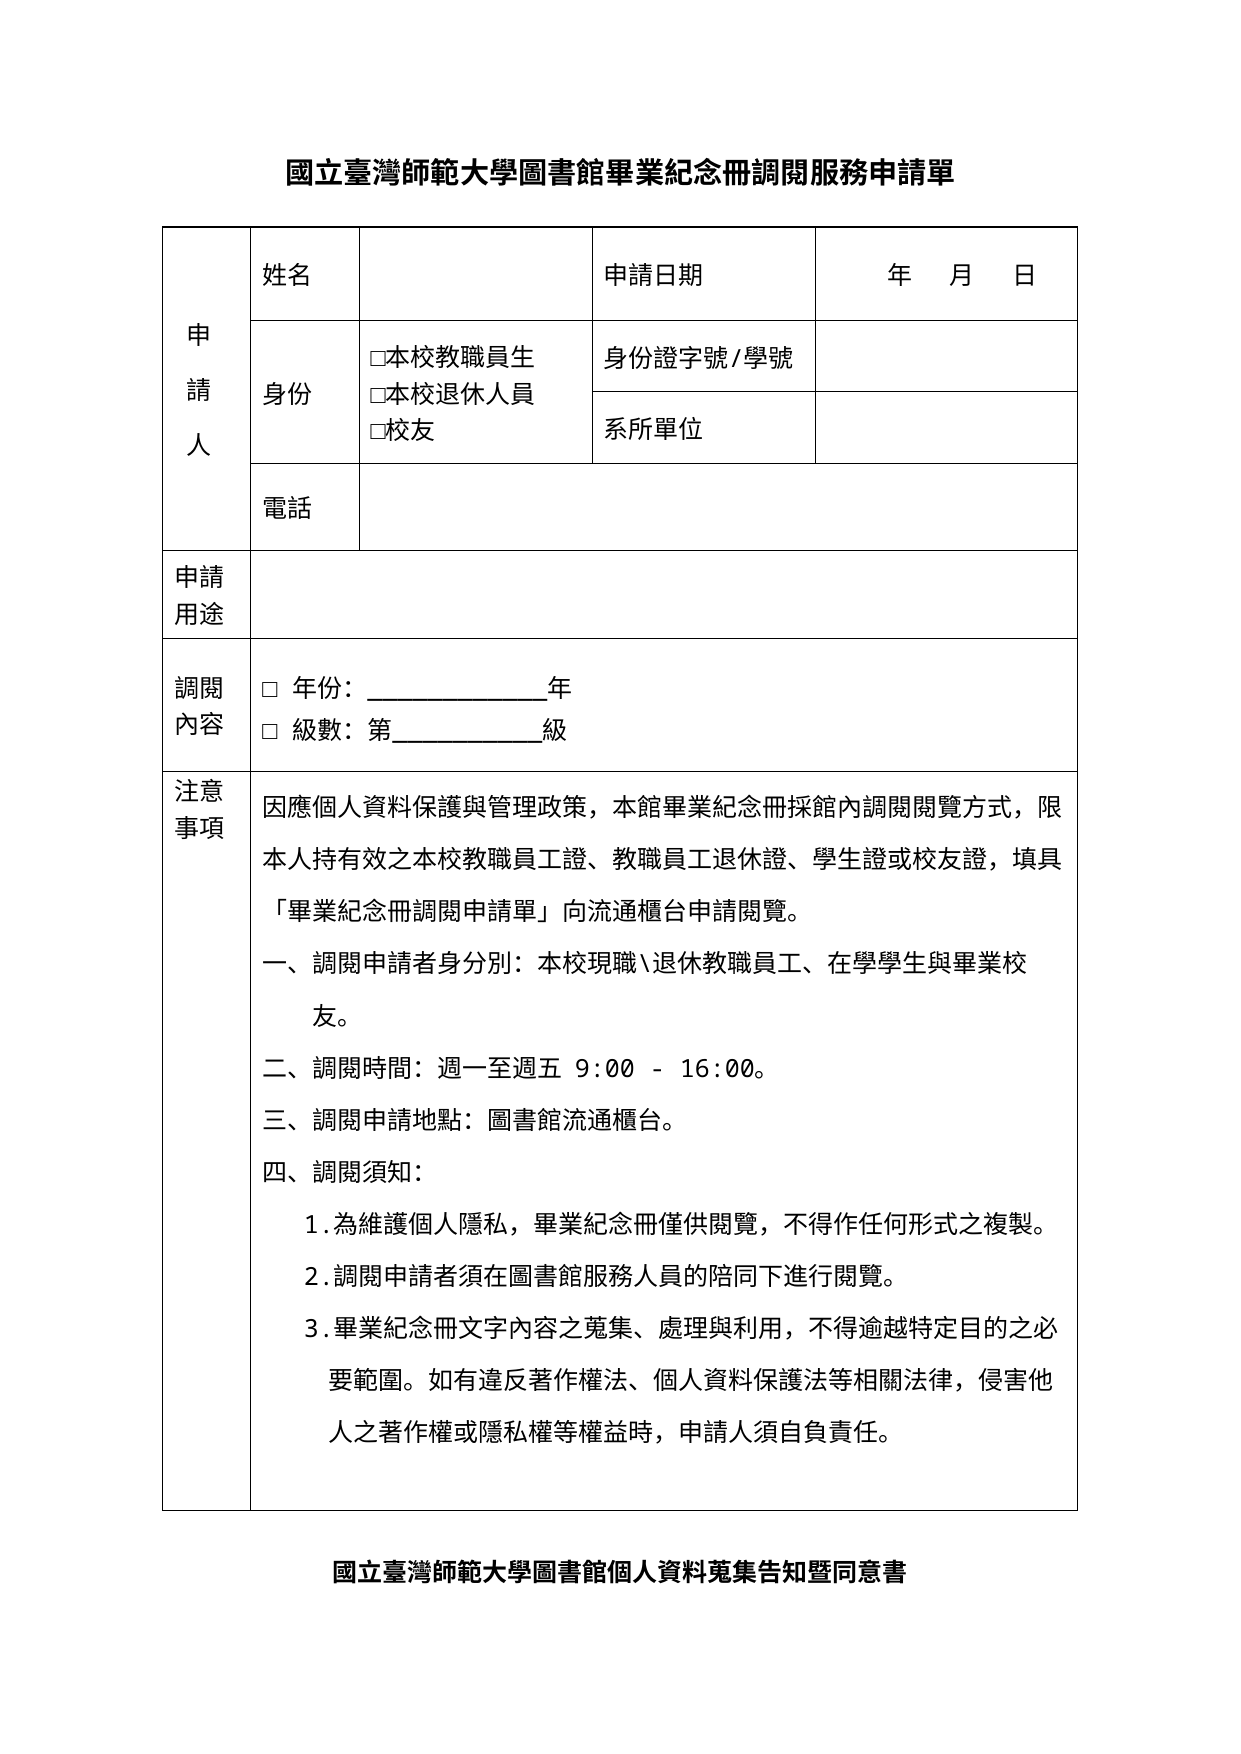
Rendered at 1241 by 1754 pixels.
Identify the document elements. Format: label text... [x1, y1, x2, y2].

table_cell 調閱內容 [163, 639, 250, 771]
table_cell 因應個人資料保護與管理政策，本館畢業紀念冊採館內調閱閱覽方式，限本人持有效之本校教職員工證、教職員工退休證、學生證或校友證，填具「畢業紀念冊調閱申請單」向流通櫃台申請閱覽。 一、調閱申請者身分別：本校現職\退休教職員工、在學學生與畢業校友。 二、調閱時間：週一至週五 9:00 - 16:00。 三、調閱申請地點：圖書館流通櫃台。 四、調閱須知： 1.為維護個人隱私，畢業紀念冊僅供閱覽，不得作任何形式之複製。 2.調閱申請者須在圖書館服務人員的陪同下進行閱覽。 3.畢業紀念冊文字內容之蒐集、處理與利用，不得逾越特定目的之必要範圍。如有違反著作權法、個人資料保護法等相關法律，侵害他人之著作權或隱私權等權益時，申請人須自負責任。 [251, 772, 1077, 1510]
table_header 申請日期 [593, 228, 815, 320]
table_cell 申請用途 [163, 551, 250, 637]
table_cell [251, 551, 1077, 637]
table_cell [816, 321, 1077, 391]
table_cell □ 年份：____________年 □ 級數：第__________級 [251, 639, 1077, 771]
text 國立臺灣師範大學圖書館畢業紀念冊調閱服務申請單 [187, 150, 1053, 192]
table_header 申 請 人 [163, 228, 250, 550]
table_cell □本校教職員生 □本校退休人員 □校友 [360, 321, 592, 463]
text 國立臺灣師範大學圖書館個人資料蒐集告知暨同意書 [187, 1545, 1053, 1591]
table_header 姓名 [251, 228, 359, 320]
table_cell 身份證字號/學號 [593, 321, 815, 391]
table_cell 電話 [251, 464, 359, 550]
table_cell 系所單位 [593, 392, 815, 463]
table_header [360, 228, 592, 320]
table_cell [360, 464, 1077, 550]
table_header 年 月 日 [816, 228, 1077, 320]
table_cell 身份 [251, 321, 359, 463]
table_cell [816, 392, 1077, 463]
table_cell 注意事項 [163, 772, 250, 1510]
